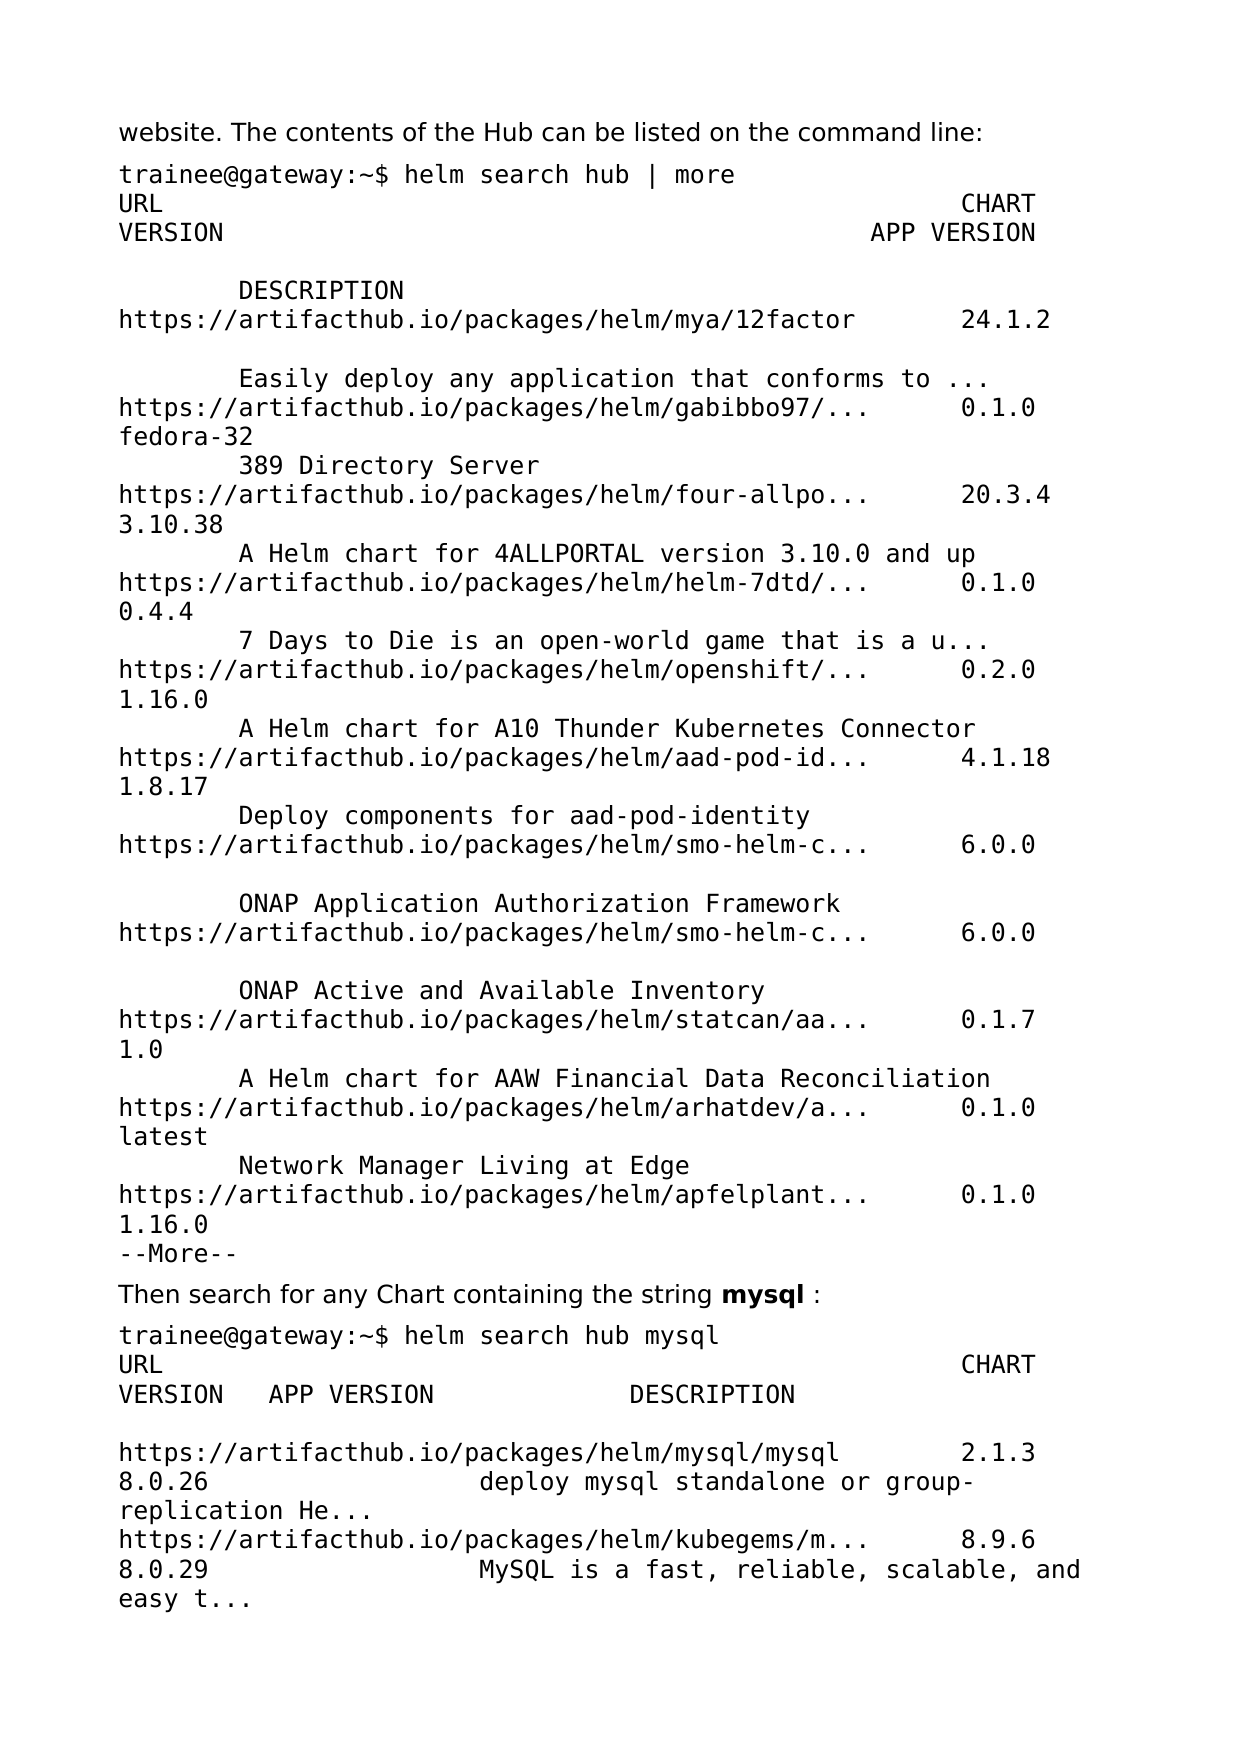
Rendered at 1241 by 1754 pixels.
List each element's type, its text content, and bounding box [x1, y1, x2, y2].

text trainee@gateway:~$ helm search hub | more URL CHART VERSION APP VERSION DESCRIPTION https://artifacthub.io/packages/helm/mya/12factor 24.1.2 Easily deploy any application that conforms to ... https://artifacthub.io/packages/helm/gabibbo97/... 0.1.0 fedora-32 389 Directory Server https://artifacthub.io/packages/helm/four-allpo... 20.3.4 3.10.38 A Helm chart for 4ALLPORTAL version 3.10.0 and up https://artifacthub.io/packages/helm/helm-7dtd/... 0.1.0 0.4.4 7 Days to Die is an open-world game that is a u... https://artifacthub.io/packages/helm/openshift/... 0.2.0 1.16.0 A Helm chart for A10 Thunder Kubernetes Connector https://artifacthub.io/packages/helm/aad-pod-id... 4.1.18 1.8.17 Deploy components for aad-pod-identity https://artifacthub.io/packages/helm/smo-helm-c... 6.0.0 ONAP Application Authorization Framework https://artifacthub.io/packages/helm/smo-helm-c... 6.0.0 ONAP Active and Available Inventory https://artifacthub.io/packages/helm/statcan/aa... 0.1.7 1.0 A Helm chart for AAW Financial Data Reconciliation https://artifacthub.io/packages/helm/arhatdev/a... 0.1.0 latest Network Manager Living at Edge https://artifacthub.io/packages/helm/apfelplant... 0.1.0 1.16.0 --More-- [118, 160, 1122, 1268]
text Then search for any Chart containing the string mysql : [118, 1280, 1122, 1309]
text trainee@gateway:~$ helm search hub mysql URL CHART VERSION APP VERSION DESCRIPTION https://artifacthub.io/packages/helm/mysql/mysql 2.1.3 8.0.26 deploy mysql standalone or group-replication He... https://artifacthub.io/packages/helm/kubegems/m... 8.9.6 8.0.29 MySQL is a fast, reliable, scalable, and easy t... [118, 1322, 1122, 1613]
text website. The contents of the Hub can be listed on the command line: [118, 118, 1122, 147]
